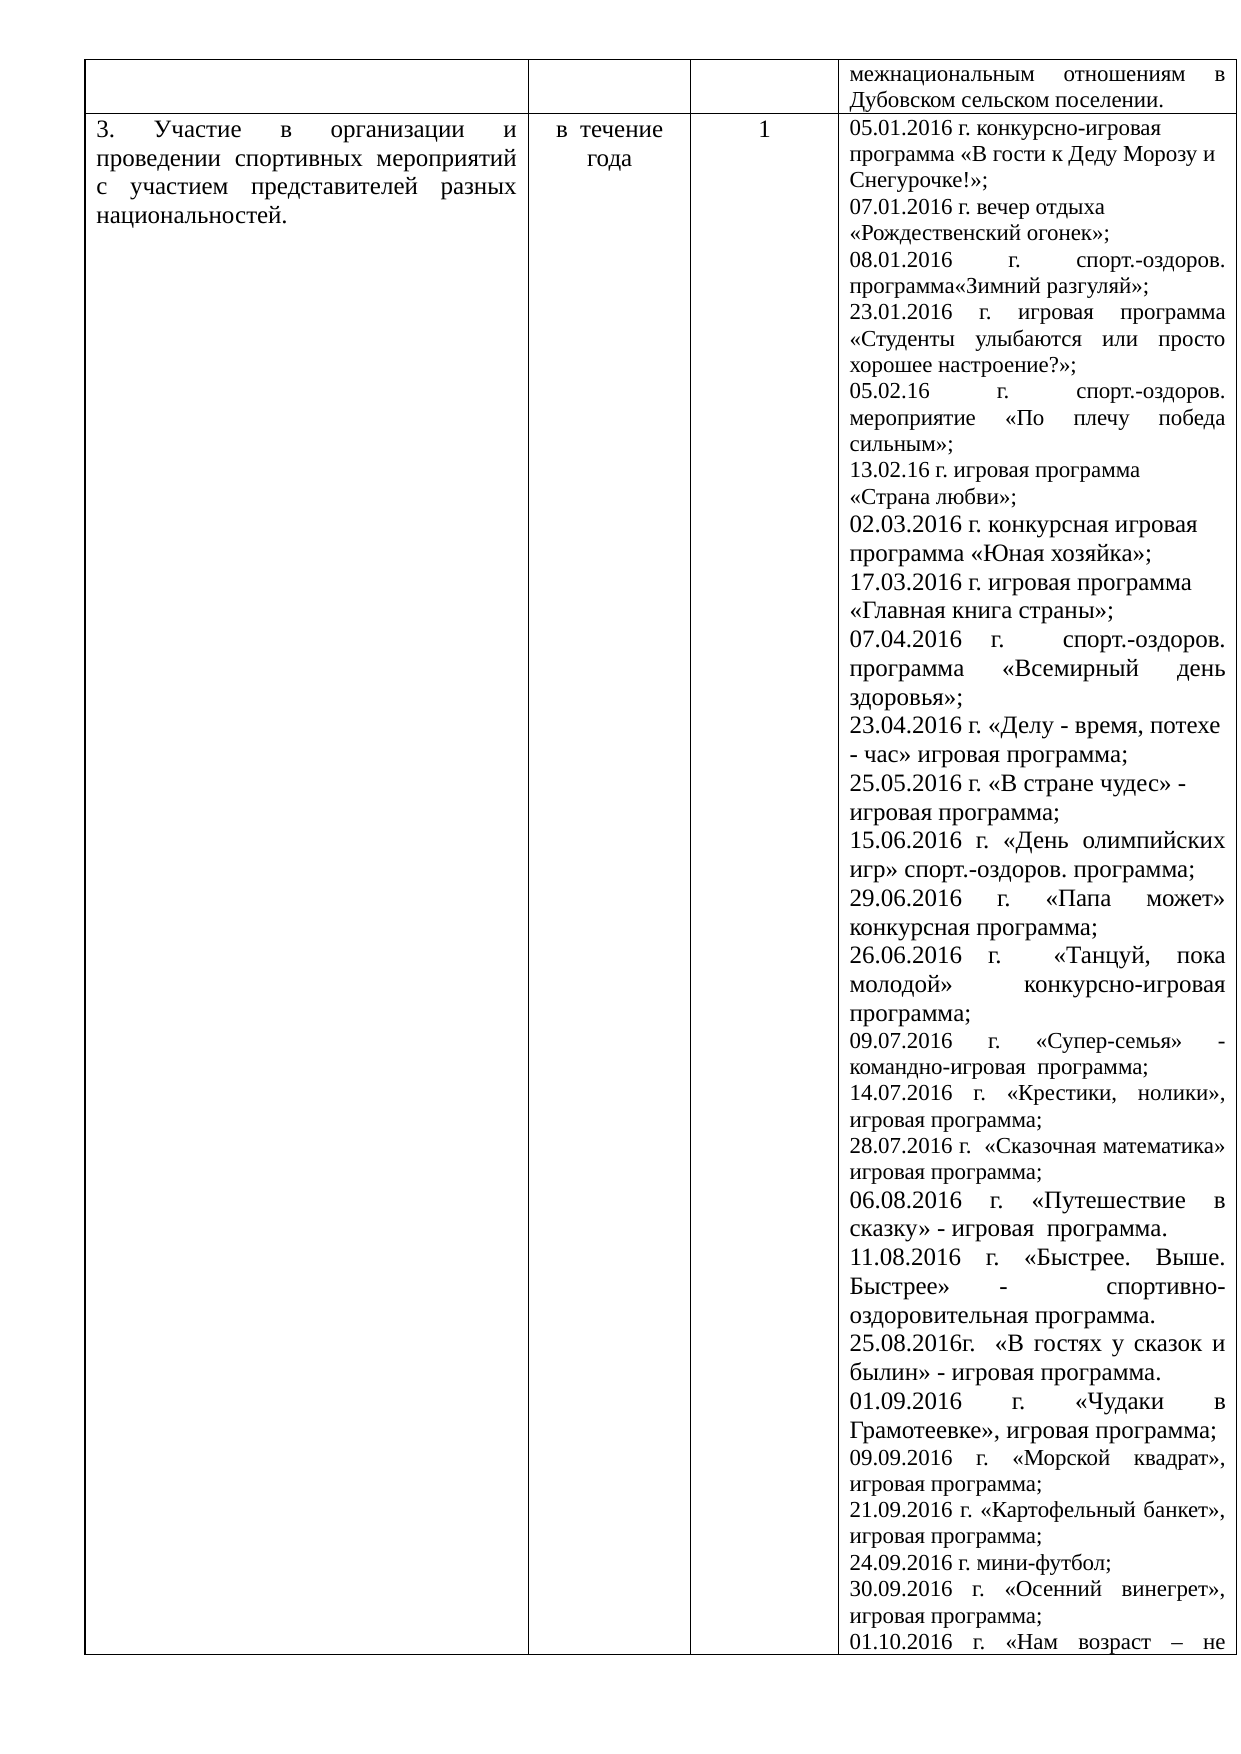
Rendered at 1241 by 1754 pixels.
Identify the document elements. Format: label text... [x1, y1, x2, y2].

table_cell межнациональным отношениям в Дубовском сельском поселении. [839, 60, 1236, 113]
table_cell [691, 60, 838, 113]
table_cell [86, 60, 528, 113]
table_cell 3. Участие в организации и проведении спортивных мероприятий с участием представителей разных национальностей. [86, 114, 528, 1654]
table_cell в течение года [529, 114, 690, 1654]
table_cell [529, 60, 690, 113]
table_cell 1 [691, 114, 838, 1654]
table_cell 05.01.2016 г. конкурсно-игровая программа «В гости к Деду Морозу и Снегурочке!»; 07.01.2016 г. вечер отдыха «Рождественский огонек»; 08.01.2016 г. спорт.-оздоров. программа«Зимний разгуляй»; 23.01.2016 г. игровая программа «Студенты улыбаются или просто хорошее настроение?»; 05.02.16 г. спорт.-оздоров. мероприятие «По плечу победа сильным»; 13.02.16 г. игровая программа «Страна любви»; 02.03.2016 г. конкурсная игровая программа «Юная хозяйка»; 17.03.2016 г. игровая программа «Главная книга страны»; 07.04.2016 г. спорт.-оздоров. программа «Всемирный день здоровья»; 23.04.2016 г. «Делу - время, потехе - час» игровая программа; 25.05.2016 г. «В стране чудес» - игровая программа; 15.06.2016 г. «День олимпийских игр» спорт.-оздоров. программа; 29.06.2016 г. «Папа может» конкурсная программа; 26.06.2016 г. «Танцуй, пока молодой» конкурсно-игровая программа; 09.07.2016 г. «Супер-семья» - командно-игровая программа; 14.07.2016 г. «Крестики, нолики», игровая программа; 28.07.2016 г. «Сказочная математика» игровая программа; 06.08.2016 г. «Путешествие в сказку» - игровая программа. 11.08.2016 г. «Быстрее. Выше. Быстрее» - спортивно-оздоровительная программа. 25.08.2016г. «В гостях у сказок и былин» - игровая программа. 01.09.2016 г. «Чудаки в Грамотеевке», игровая программа; 09.09.2016 г. «Морской квадрат», игровая программа; 21.09.2016 г. «Картофельный банкет», игровая программа; 24.09.2016 г. мини-футбол; 30.09.2016 г. «Осенний винегрет», игровая программа; 01.10.2016 г. «Нам возраст – не [839, 114, 1236, 1654]
